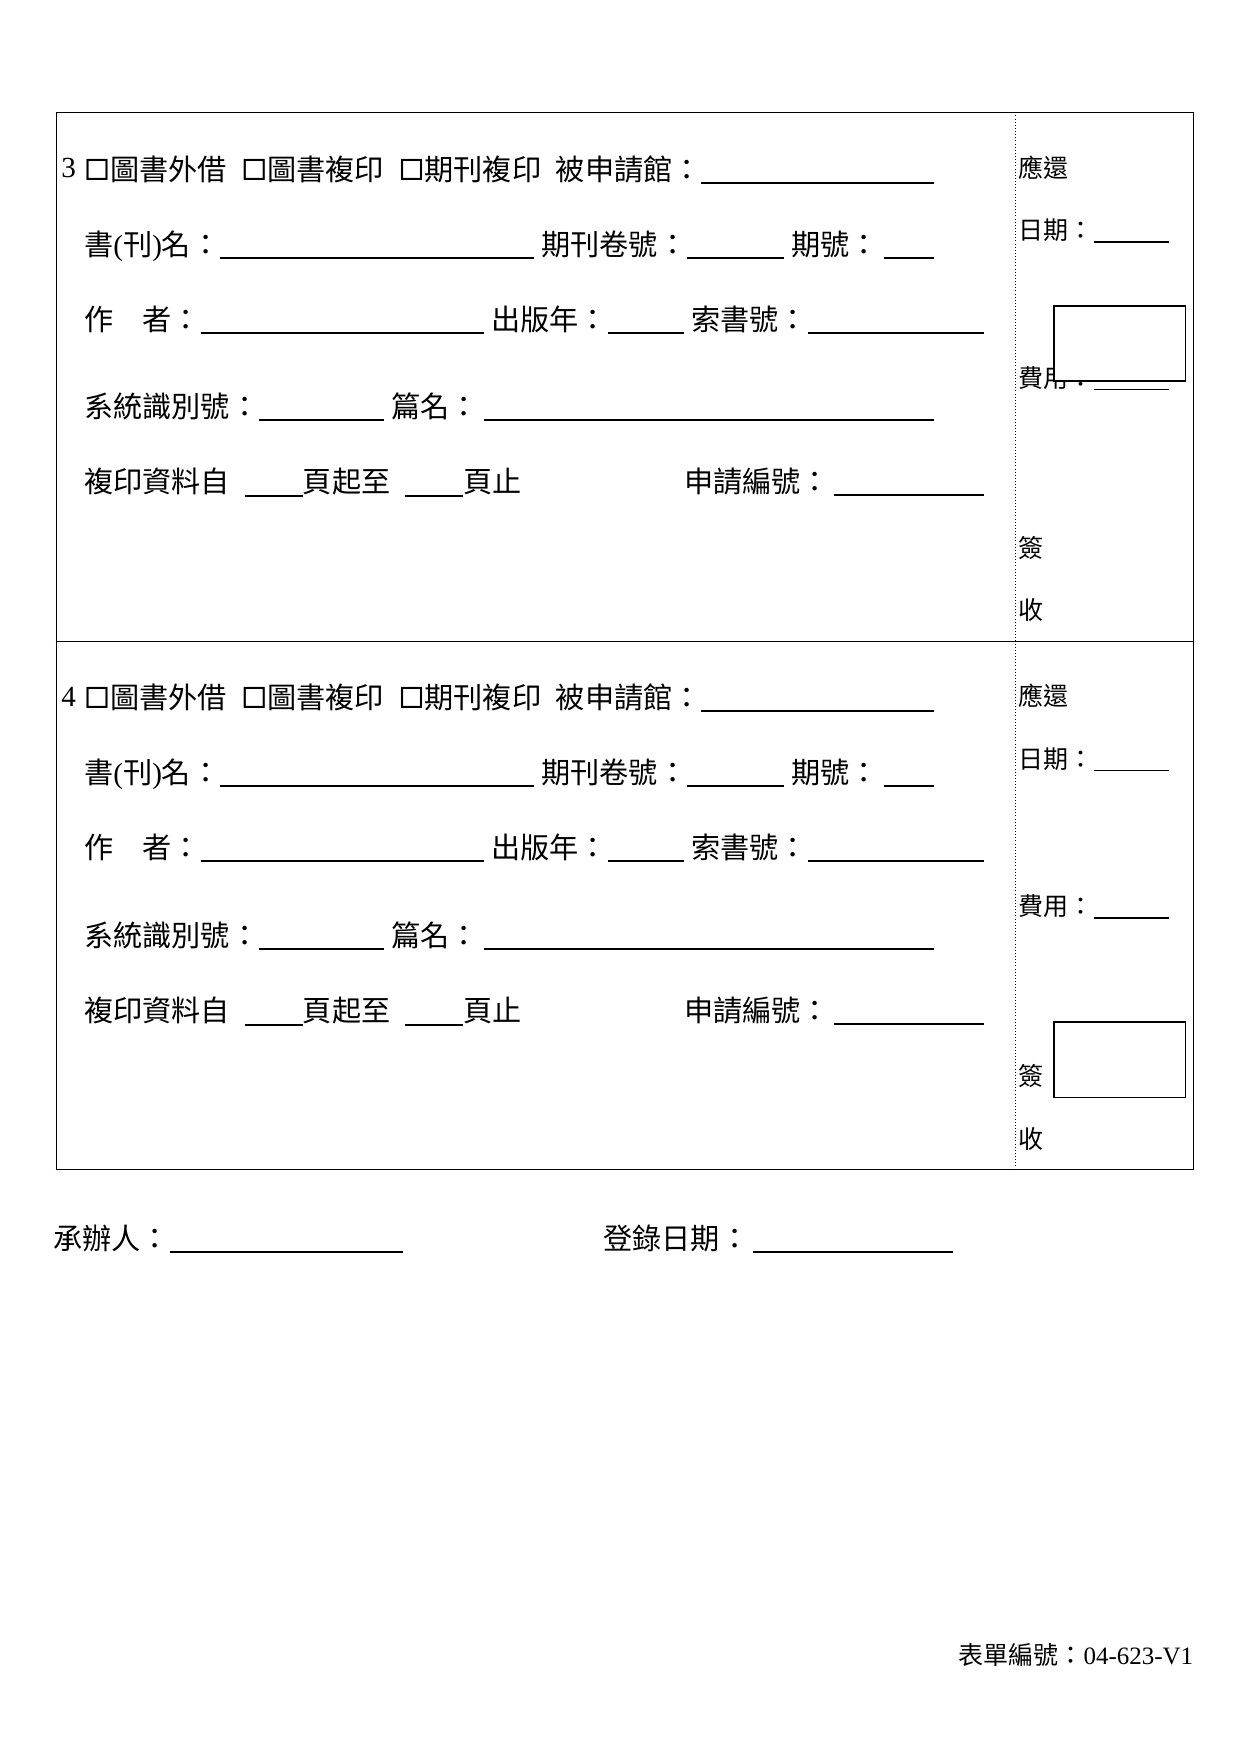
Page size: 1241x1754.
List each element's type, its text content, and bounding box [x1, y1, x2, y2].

table_cell 圖書外借 圖書複印 期刊複印 被申請館： 書(刊)名： 期刊卷號： 期號： 作 者： 出版年： 索書號： 系統識別號： 篇名： 複印資料自 頁起至 頁止 申請編號： [81, 113, 1016, 641]
text 承辦人： 登錄日期： [53, 1195, 1193, 1258]
table_cell 4 [57, 642, 81, 1169]
table_cell 應還 日期： 費用： 簽 收 [1016, 113, 1193, 641]
table_cell 圖書外借 圖書複印 期刊複印 被申請館： 書(刊)名： 期刊卷號： 期號： 作 者： 出版年： 索書號： 系統識別號： 篇名： 複印資料自 頁起至 頁止 申請編號： [81, 642, 1016, 1169]
table_cell 應還 日期： 費用： 簽 收 [1016, 642, 1193, 1169]
table_cell 3 [57, 113, 81, 641]
